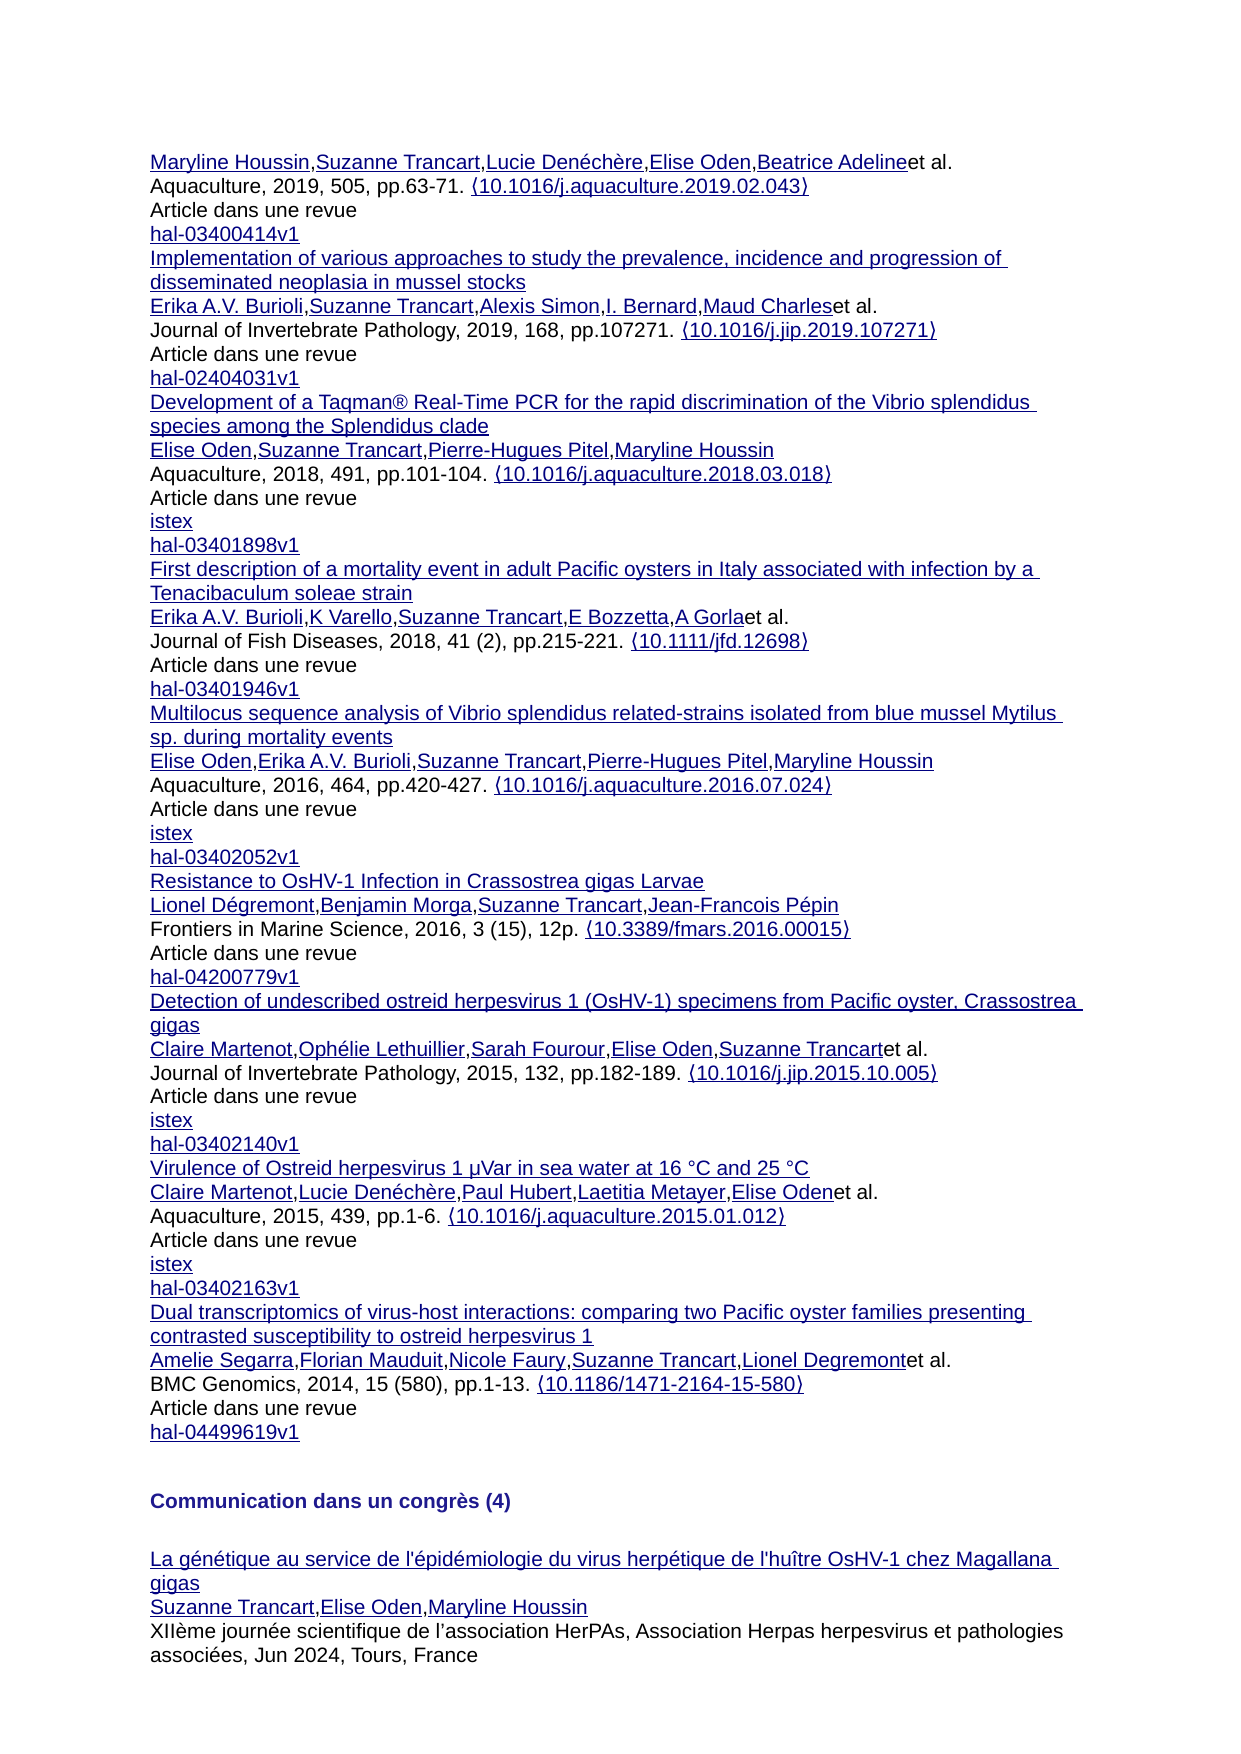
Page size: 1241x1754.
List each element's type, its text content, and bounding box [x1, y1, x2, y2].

table_cell Virulence of Ostreid herpesvirus 1 μVar in sea water at 16 °C and 25 °C Claire Martenot,Lucie Denéchère,Paul Hubert,Laetitia Metayer,Elise Odenet al. Aquaculture, 2015, 439, pp.1-6. ⟨10.1016/j.aquaculture.2015.01.012⟩ Article dans une revue istex hal-03402163v1 [150, 1156, 1090, 1300]
table_cell Multilocus sequence analysis of Vibrio splendidus related-strains isolated from blue mussel Mytilus sp. during mortality events Elise Oden,Erika A.V. Burioli,Suzanne Trancart,Pierre-Hugues Pitel,Maryline Houssin Aquaculture, 2016, 464, pp.420-427. ⟨10.1016/j.aquaculture.2016.07.024⟩ Article dans une revue istex hal-03402052v1 [150, 701, 1090, 869]
table_cell Maryline Houssin,Suzanne Trancart,Lucie Denéchère,Elise Oden,Beatrice Adelineet al. Aquaculture, 2019, 505, pp.63-71. ⟨10.1016/j.aquaculture.2019.02.043⟩ Article dans une revue hal-03400414v1 [150, 150, 1090, 246]
table_cell Implementation of various approaches to study the prevalence, incidence and progression of disseminated neoplasia in mussel stocks Erika A.V. Burioli,Suzanne Trancart,Alexis Simon,I. Bernard,Maud Charleset al. Journal of Invertebrate Pathology, 2019, 168, pp.107271. ⟨10.1016/j.jip.2019.107271⟩ Article dans une revue hal-02404031v1 [150, 246, 1090, 389]
table_cell Detection of undescribed ostreid herpesvirus 1 (OsHV-1) specimens from Pacific oyster, Crassostrea gigas Claire Martenot,Ophélie Lethuillier,Sarah Fourour,Elise Oden,Suzanne Trancartet al. Journal of Invertebrate Pathology, 2015, 132, pp.182-189. ⟨10.1016/j.jip.2015.10.005⟩ Article dans une revue istex hal-03402140v1 [150, 989, 1090, 1156]
table_cell Resistance to OsHV-1 Infection in Crassostrea gigas Larvae Lionel Dégremont,Benjamin Morga,Suzanne Trancart,Jean-Francois Pépin Frontiers in Marine Science, 2016, 3 (15), 12p. ⟨10.3389/fmars.2016.00015⟩ Article dans une revue hal-04200779v1 [150, 869, 1090, 988]
table_header La génétique au service de l'épidémiologie du virus herpétique de l'huître OsHV-1 chez Magallana gigas Suzanne Trancart,Elise Oden,Maryline Houssin XIIème journée scientifique de l’association HerPAs, Association Herpas herpesvirus et pathologies associées, Jun 2024, Tours, France [150, 1547, 1090, 1667]
table_cell Development of a Taqman® Real-Time PCR for the rapid discrimination of the Vibrio splendidus species among the Splendidus clade Elise Oden,Suzanne Trancart,Pierre-Hugues Pitel,Maryline Houssin Aquaculture, 2018, 491, pp.101-104. ⟨10.1016/j.aquaculture.2018.03.018⟩ Article dans une revue istex hal-03401898v1 [150, 390, 1090, 557]
table_cell First description of a mortality event in adult Pacific oysters in Italy associated with infection by a Tenacibaculum soleae strain Erika A.V. Burioli,K Varello,Suzanne Trancart,E Bozzetta,A Gorlaet al. Journal of Fish Diseases, 2018, 41 (2), pp.215-221. ⟨10.1111/jfd.12698⟩ Article dans une revue hal-03401946v1 [150, 557, 1090, 701]
subtitle Communication dans un congrès (4) [150, 1488, 1090, 1512]
table_cell Dual transcriptomics of virus-host interactions: comparing two Pacific oyster families presenting contrasted susceptibility to ostreid herpesvirus 1 Amelie Segarra,Florian Mauduit,Nicole Faury,Suzanne Trancart,Lionel Degremontet al. BMC Genomics, 2014, 15 (580), pp.1-13. ⟨10.1186/1471-2164-15-580⟩ Article dans une revue hal-04499619v1 [150, 1300, 1090, 1444]
